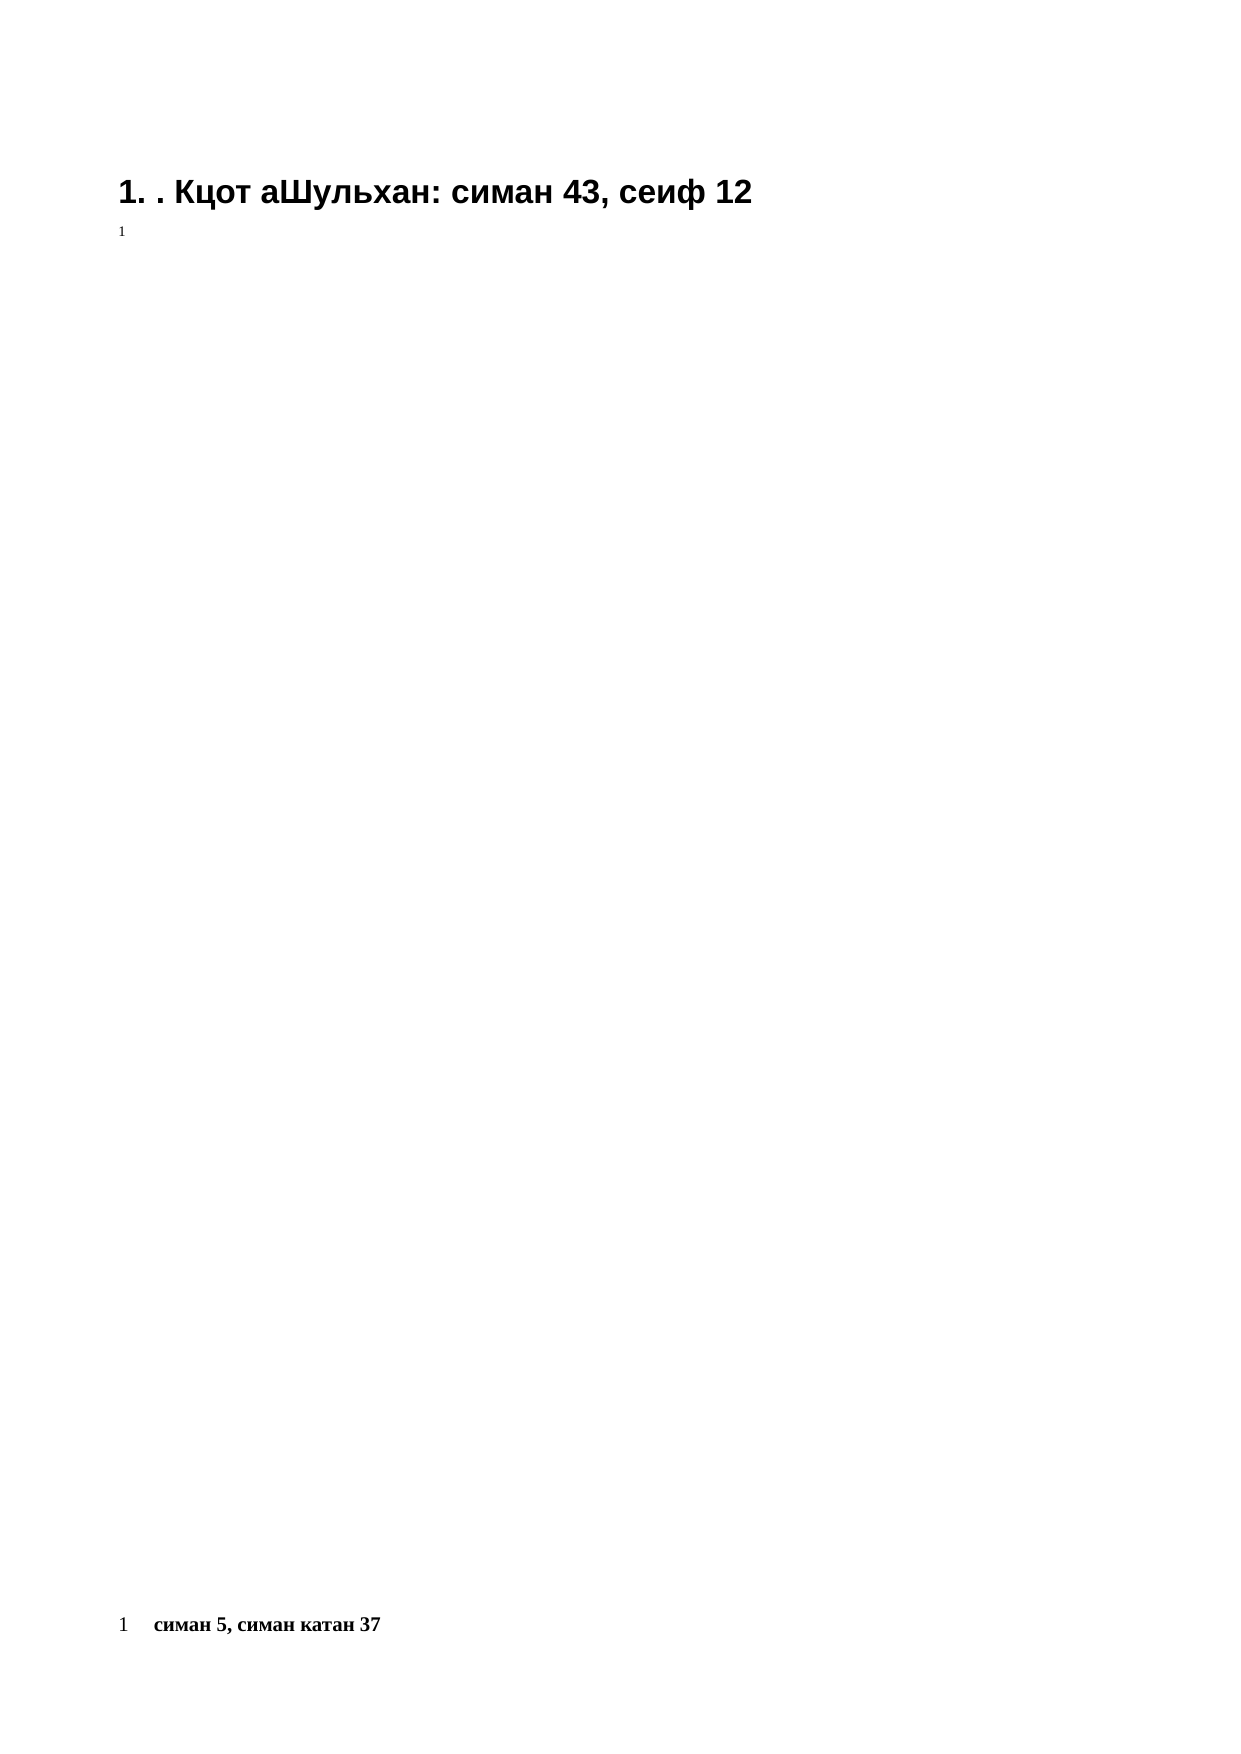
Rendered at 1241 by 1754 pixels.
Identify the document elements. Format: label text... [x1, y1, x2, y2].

text симан 5, симан катан 37 [118, 1612, 1122, 1636]
subtitle . Кцот аШульхан: симан 43, сеиф 12 [118, 147, 1122, 176]
